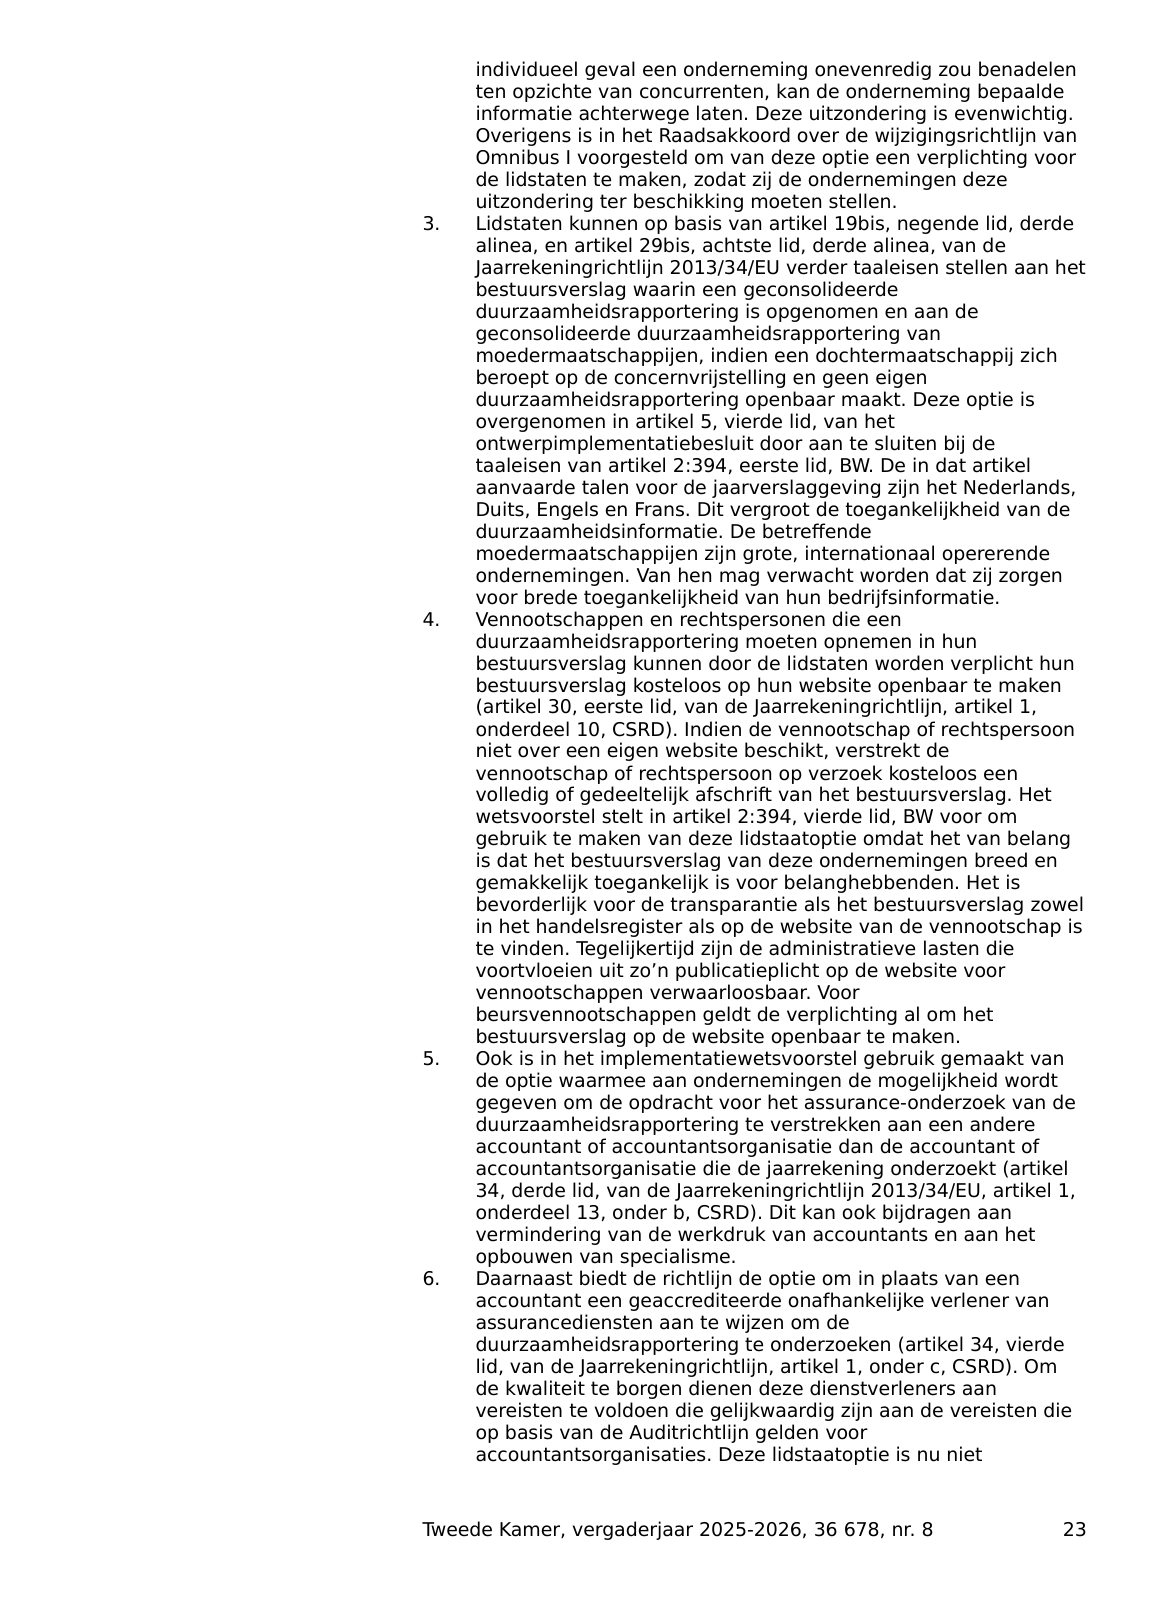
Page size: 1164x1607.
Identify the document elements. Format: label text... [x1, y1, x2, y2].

text 6. Daarnaast biedt de richtlijn de optie om in plaats van een accountant een geaccrediteerde onafhankelijke verlener van assurancediensten aan te wijzen om de duurzaamheidsrapportering te onderzoeken (artikel 34, vierde lid, van de Jaarrekeningrichtlijn, artikel 1, onder c, CSRD). Om de kwaliteit te borgen dienen deze dienstverleners aan vereisten te voldoen die gelijkwaardig zijn aan de vereisten die op basis van de Auditrichtlijn gelden voor accountantsorganisaties. Deze lidstaatoptie is nu niet [422, 1268, 1087, 1466]
text 5. Ook is in het implementatiewetsvoorstel gebruik gemaakt van de optie waarmee aan ondernemingen de mogelijkheid wordt gegeven om de opdracht voor het assurance-onderzoek van de duurzaamheidsrapportering te verstrekken aan een andere accountant of accountantsorganisatie dan de accountant of accountantsorganisatie die de jaarrekening onderzoekt (artikel 34, derde lid, van de Jaarrekeningrichtlijn 2013/34/EU, artikel 1, onderdeel 13, onder b, CSRD). Dit kan ook bijdragen aan vermindering van de werkdruk van accountants en aan het opbouwen van specialisme. [422, 1048, 1087, 1268]
text 4. Vennootschappen en rechtspersonen die een duurzaamheidsrapportering moeten opnemen in hun bestuursverslag kunnen door de lidstaten worden verplicht hun bestuursverslag kosteloos op hun website openbaar te maken (artikel 30, eerste lid, van de Jaarrekeningrichtlijn, artikel 1, onderdeel 10, CSRD). Indien de vennootschap of rechtspersoon niet over een eigen website beschikt, verstrekt de vennootschap of rechtspersoon op verzoek kosteloos een volledig of gedeeltelijk afschrift van het bestuursverslag. Het wetsvoorstel stelt in artikel 2:394, vierde lid, BW voor om gebruik te maken van deze lidstaatoptie omdat het van belang is dat het bestuursverslag van deze ondernemingen breed en gemakkelijk toegankelijk is voor belanghebbenden. Het is bevorderlijk voor de transparantie als het bestuursverslag zowel in het handelsregister als op de website van de vennootschap is te vinden. Tegelijkertijd zijn de administratieve lasten die voortvloeien uit zo’n publicatieplicht op de website voor vennootschappen verwaarloosbaar. Voor beursvennootschappen geldt de verplichting al om het bestuursverslag op de website openbaar te maken. [422, 608, 1087, 1048]
text 3. Lidstaten kunnen op basis van artikel 19bis, negende lid, derde alinea, en artikel 29bis, achtste lid, derde alinea, van de Jaarrekeningrichtlijn 2013/34/EU verder taaleisen stellen aan het bestuursverslag waarin een geconsolideerde duurzaamheidsrapportering is opgenomen en aan de geconsolideerde duurzaamheidsrapportering van moedermaatschappijen, indien een dochtermaatschappij zich beroept op de concernvrijstelling en geen eigen duurzaamheidsrapportering openbaar maakt. Deze optie is overgenomen in artikel 5, vierde lid, van het ontwerpimplementatiebesluit door aan te sluiten bij de taaleisen van artikel 2:394, eerste lid, BW. De in dat artikel aanvaarde talen voor de jaarverslaggeving zijn het Nederlands, Duits, Engels en Frans. Dit vergroot de toegankelijkheid van de duurzaamheidsinformatie. De betreffende moedermaatschappijen zijn grote, internationaal opererende ondernemingen. Van hen mag verwacht worden dat zij zorgen voor brede toegankelijkheid van hun bedrijfsinformatie. [422, 213, 1087, 608]
text individueel geval een onderneming onevenredig zou benadelen ten opzichte van concurrenten, kan de onderneming bepaalde informatie achterwege laten. Deze uitzondering is evenwichtig. Overigens is in het Raadsakkoord over de wijzigingsrichtlijn van Omnibus I voorgesteld om van deze optie een verplichting voor de lidstaten te maken, zodat zij de ondernemingen deze uitzondering ter beschikking moeten stellen. [422, 59, 1087, 213]
